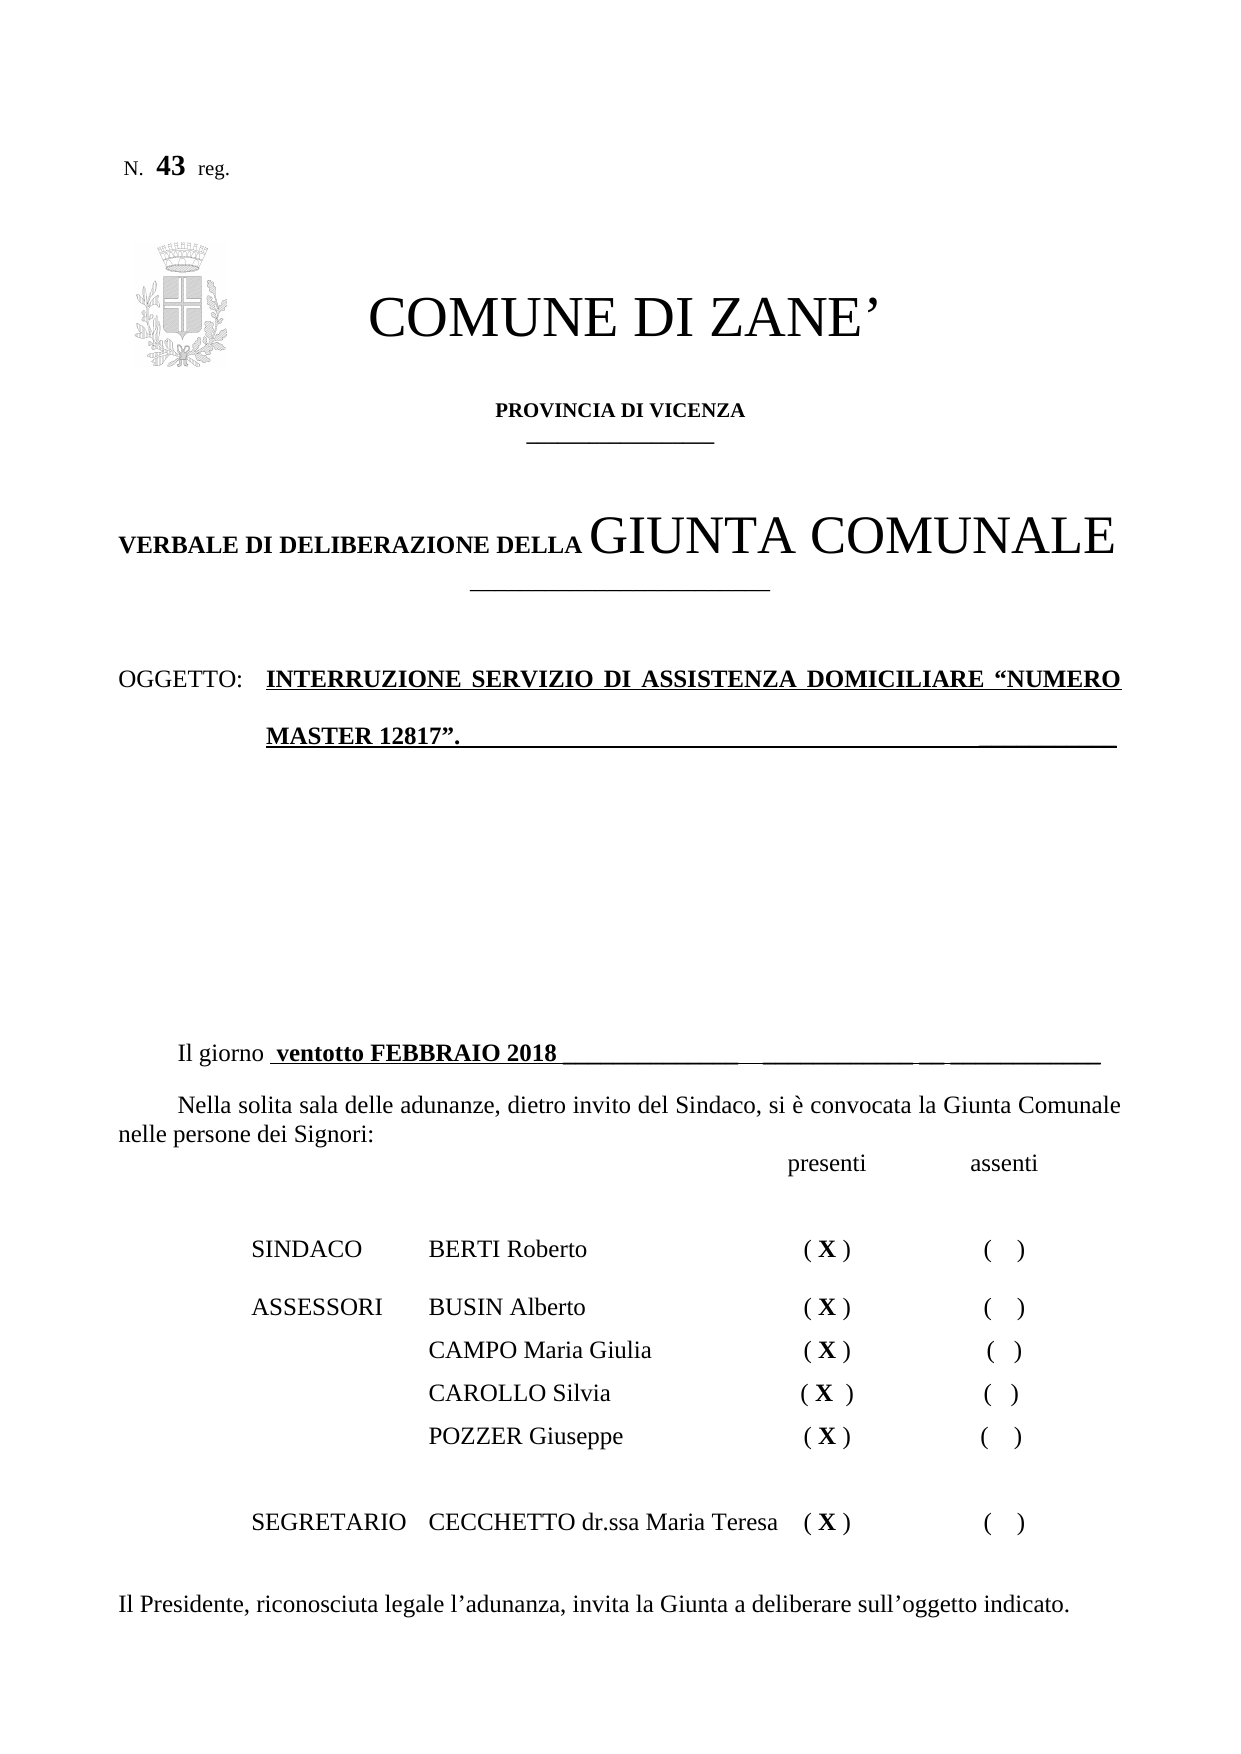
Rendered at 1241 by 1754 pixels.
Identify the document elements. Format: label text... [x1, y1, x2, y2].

text CAROLLO Silvia ( X ) ( ) [118, 1378, 1122, 1407]
text N. 43 reg. [118, 148, 1122, 181]
text Nella solita sala delle adunanze, dietro invito del Sindaco, si è convocata la Giunta Comunale nelle persone dei Signori: [118, 1090, 1122, 1148]
text Il giorno ventotto FEBBRAIO 2018 ______________ ____________ __ ____________ [118, 1038, 1122, 1066]
text __________________ [118, 422, 1122, 446]
text SEGRETARIO CECCHETTO dr.ssa Maria Teresa ( X ) ( ) [118, 1507, 1122, 1536]
text presenti assenti [118, 1148, 1122, 1177]
text ASSESSORI BUSIN Alberto ( X ) ( ) [118, 1292, 1122, 1320]
text PROVINCIA DI VICENZA [118, 398, 1122, 422]
text POZZER Giuseppe ( X ) ( ) [118, 1421, 1122, 1450]
text COMUNE DI ZANE’ [118, 234, 1122, 398]
text Il Presidente, riconosciuta legale l’adunanza, invita la Giunta a deliberare sull’oggetto indicato. [118, 1589, 1122, 1618]
text VERBALE DI DELIBERAZIONE DELLA GIUNTA COMUNALE [118, 503, 1122, 566]
text ________________________ [118, 566, 1122, 594]
text SINDACO BERTI Roberto ( X ) ( ) [118, 1234, 1122, 1263]
text OGGETTO: INTERRUZIONE SERVIZIO DI ASSISTENZA DOMICILIARE “NUMERO MASTER 12817”. ___________ [118, 664, 1121, 750]
text CAMPO Maria Giulia ( X ) ( ) [118, 1335, 1122, 1363]
